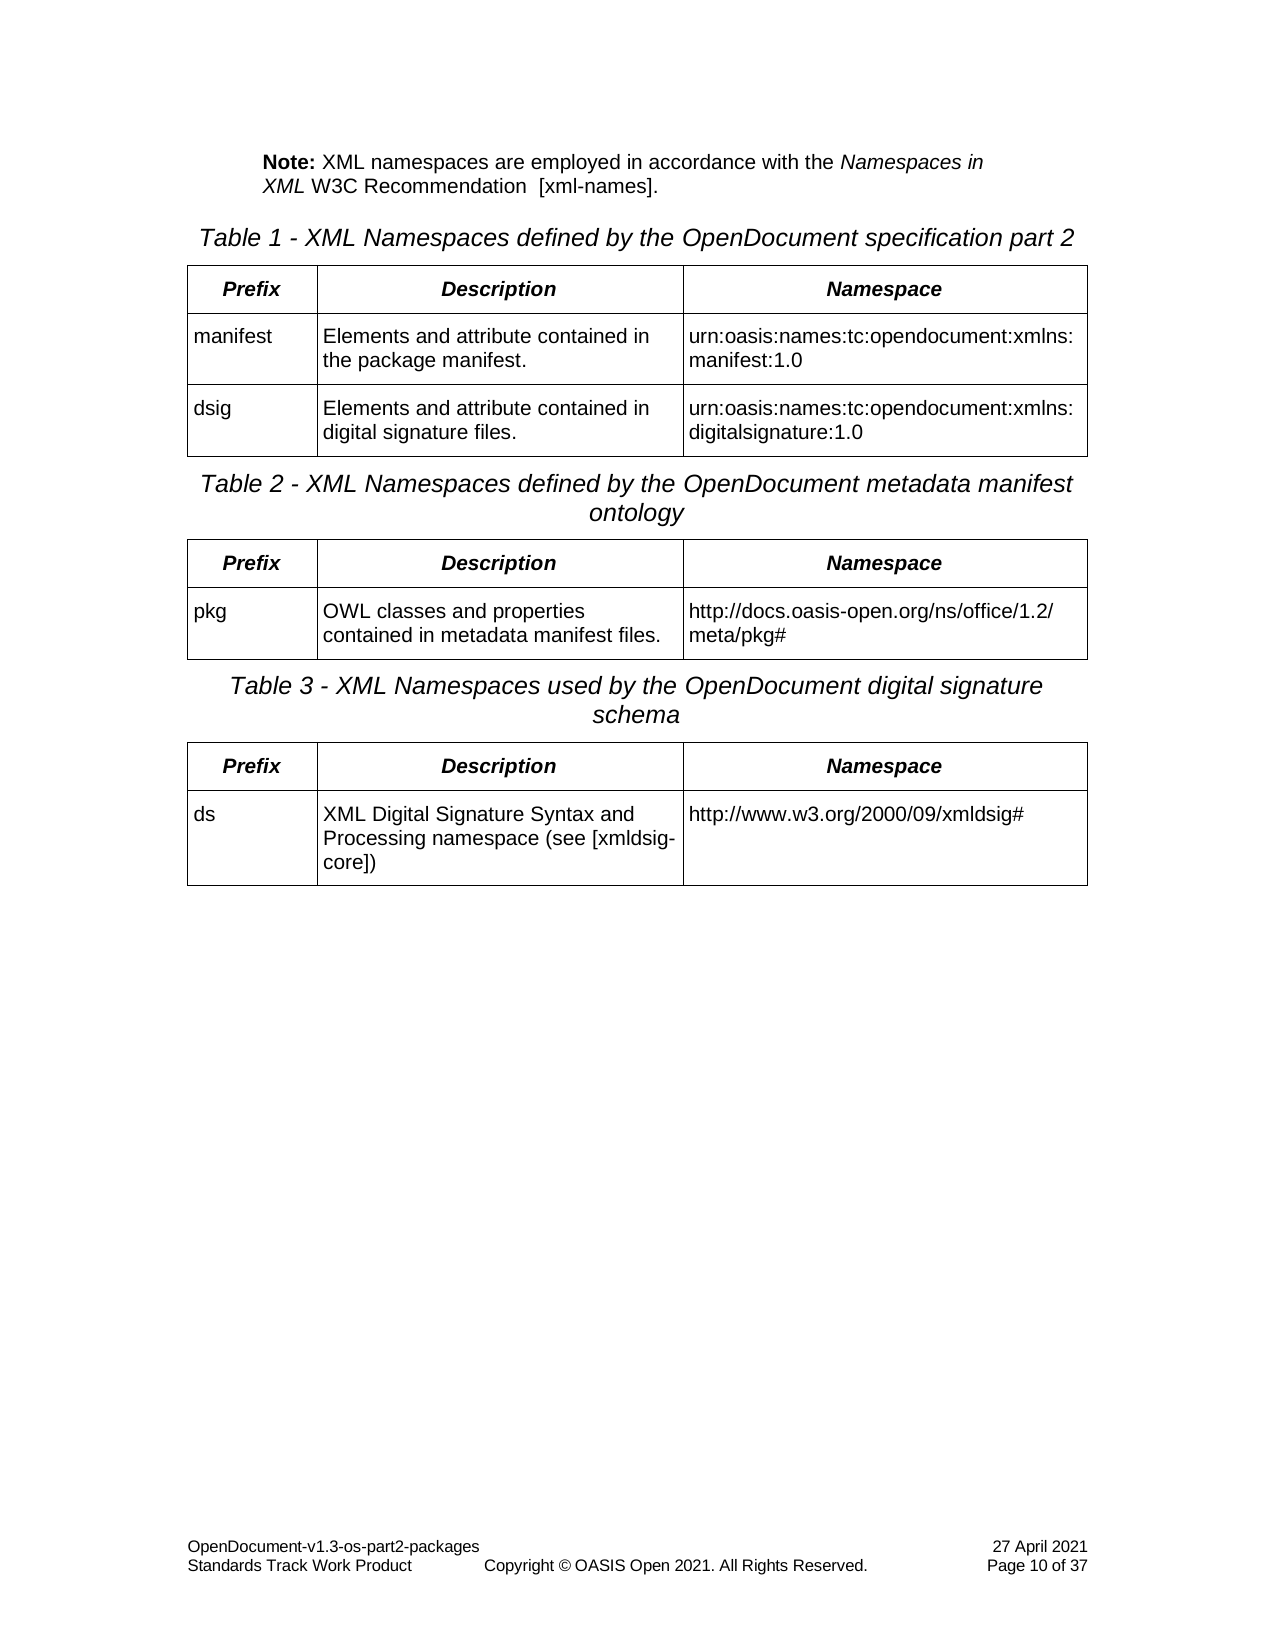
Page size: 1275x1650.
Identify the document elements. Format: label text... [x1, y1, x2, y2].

text Table 1 - XML Namespaces defined by the OpenDocument specification part 2 [187, 223, 1088, 252]
table_header Namespace [684, 743, 1087, 789]
table_cell Elements and attribute contained in the package manifest. [318, 314, 683, 384]
table_header Namespace [684, 540, 1087, 587]
table_cell dsig [188, 385, 317, 456]
table_cell urn:oasis:names:tc:opendocument:xmlns: manifest:1.0 [684, 314, 1087, 384]
table_header Description [318, 540, 683, 587]
text Note: XML namespaces are employed in accordance with the Namespaces in XML W3C Recommendation [xml-names]. [262, 150, 1013, 198]
text Table 2 - XML Namespaces defined by the OpenDocument metadata manifest ontology [187, 468, 1088, 527]
table_cell XML Digital Signature Syntax and Processing namespace (see [xmldsig-core]) [318, 791, 683, 885]
table_cell ds [188, 791, 317, 885]
table_header Namespace [684, 266, 1087, 312]
table_header Description [318, 266, 683, 312]
table_header Description [318, 743, 683, 789]
table_header Prefix [188, 540, 317, 587]
table_cell manifest [188, 314, 317, 384]
table_cell Elements and attribute contained in digital signature files. [318, 385, 683, 456]
table_cell urn:oasis:names:tc:opendocument:xmlns:digitalsignature:1.0 [684, 385, 1087, 456]
table_cell OWL classes and properties contained in metadata manifest files. [318, 588, 683, 659]
table_cell http://www.w3.org/2000/09/xmldsig# [684, 791, 1087, 885]
table_cell pkg [188, 588, 317, 659]
table_cell http://docs.oasis-open.org/ns/office/1.2/meta/pkg# [684, 588, 1087, 659]
table_header Prefix [188, 266, 317, 312]
table_header Prefix [188, 743, 317, 789]
text Table 3 - XML Namespaces used by the OpenDocument digital signature schema [187, 671, 1088, 729]
